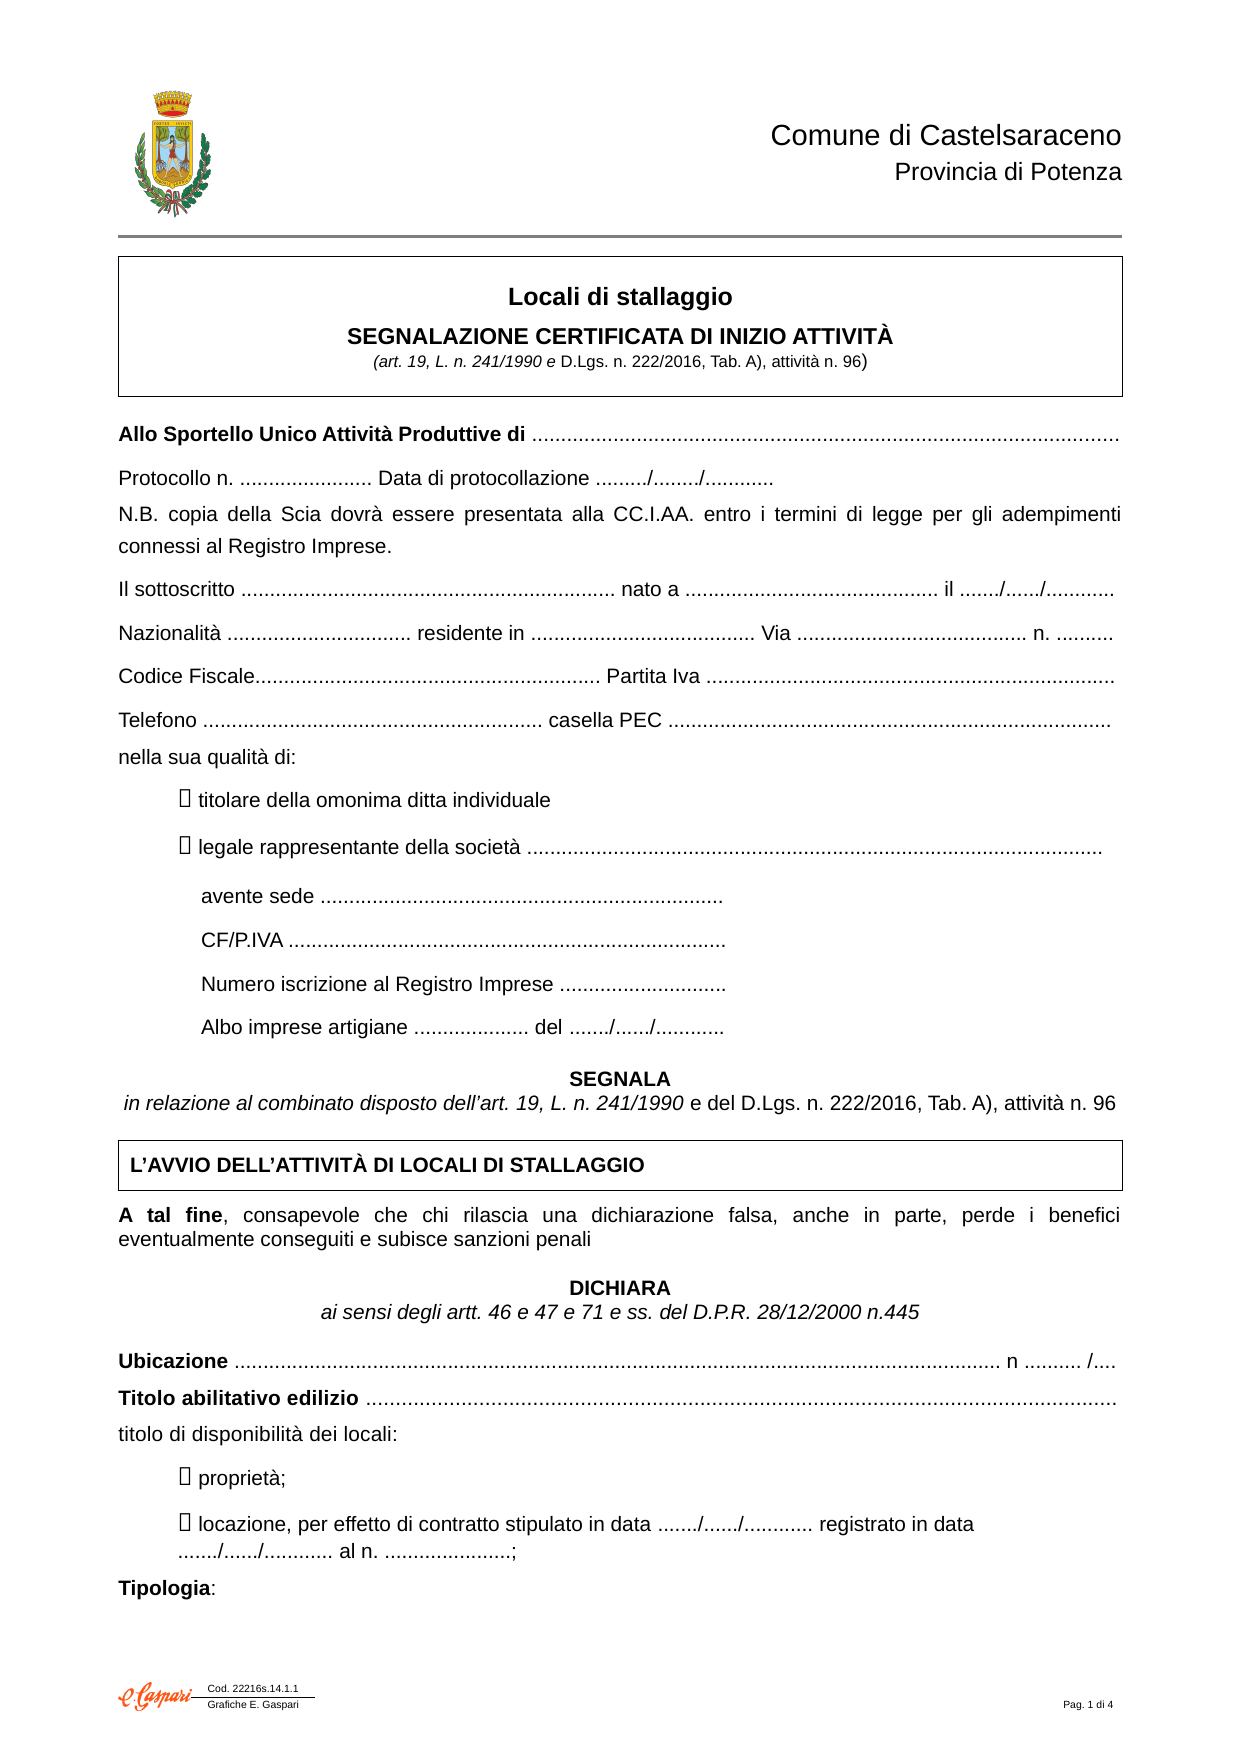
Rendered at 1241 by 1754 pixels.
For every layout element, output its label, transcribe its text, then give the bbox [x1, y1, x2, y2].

text Tipologia: [118, 1575, 1128, 1599]
text Telefono ........................................................... casella PEC ............................................................................. [118, 708, 1122, 732]
text Provincia di Potenza [118, 157, 1122, 185]
table_header Locali di stallaggio SEGNALAZIONE CERTIFICATA DI INIZIO ATTIVITÀ (art. 19, L. n. 241/1990 e D.Lgs. n. 222/2016, Tab. A), attività n. 96) [119, 257, 1122, 396]
text Protocollo n. ....................... Data di protocollazione ........./......../............ [118, 466, 1122, 490]
text Il sottoscritto ................................................................. nato a ............................................ il ......./....../............ [118, 577, 1122, 601]
text titolo di disponibilità dei locali: [118, 1422, 1122, 1446]
table_header L’AVVIO DELL’ATTIVITÀ DI LOCALI DI STALLAGGIO [119, 1141, 1122, 1189]
picture [118, 1682, 192, 1711]
text A tal fine, consapevole che chi rilascia una dichiarazione falsa, anche in parte, perde i benefici eventualmente conseguiti e subisce sanzioni penali [118, 1203, 1122, 1251]
text Albo imprese artigiane .................... del ......./....../............ [201, 1015, 1122, 1039]
text Nazionalità ................................ residente in ....................................... Via ........................................ n. .......... [118, 621, 1122, 645]
text Comune di Castelsaraceno [118, 118, 1122, 152]
text  proprietà; [177, 1458, 1122, 1492]
picture [122, 152, 224, 157]
text  locazione, per effetto di contratto stipulato in data ......./....../............ registrato in data ......./....../............ al n. ......................; [177, 1505, 1122, 1563]
text nella sua qualità di: [118, 744, 1122, 768]
text DICHIARA [118, 1276, 1122, 1300]
picture [122, 87, 224, 118]
text Allo Sportello Unico Attività Produttive di [118, 422, 1122, 446]
text SEGNALA [118, 1067, 1122, 1091]
text Codice Fiscale............................................................ Partita Iva ....................................................................... [118, 664, 1122, 688]
text  legale rappresentante della società .................................................................................................... [177, 827, 1122, 862]
text ai sensi degli artt. 46 e 47 e 71 e ss. del D.P.R. 28/12/2000 n.445 [118, 1300, 1122, 1324]
text avente sede ...................................................................... [201, 884, 1122, 908]
text Titolo abilitativo edilizio .............................................................................................................................. [118, 1385, 1122, 1409]
text in relazione al combinato disposto dell’art. 19, L. n. 241/1990 e del D.Lgs. n. 222/2016, Tab. A), attività n. 96 [118, 1091, 1122, 1114]
text Ubicazione ..................................................................................................................................... n .......... /.... [118, 1349, 1122, 1373]
text  titolare della omonima ditta individuale [177, 781, 1122, 815]
text CF/P.IVA ............................................................................ [201, 928, 1122, 952]
text N.B. copia della Scia dovrà essere presentata alla CC.I.AA. entro i termini di legge per gli adempimenti connessi al Registro Imprese. [118, 502, 1122, 557]
text Numero iscrizione al Registro Imprese ............................. [201, 972, 1122, 996]
picture [122, 185, 224, 219]
